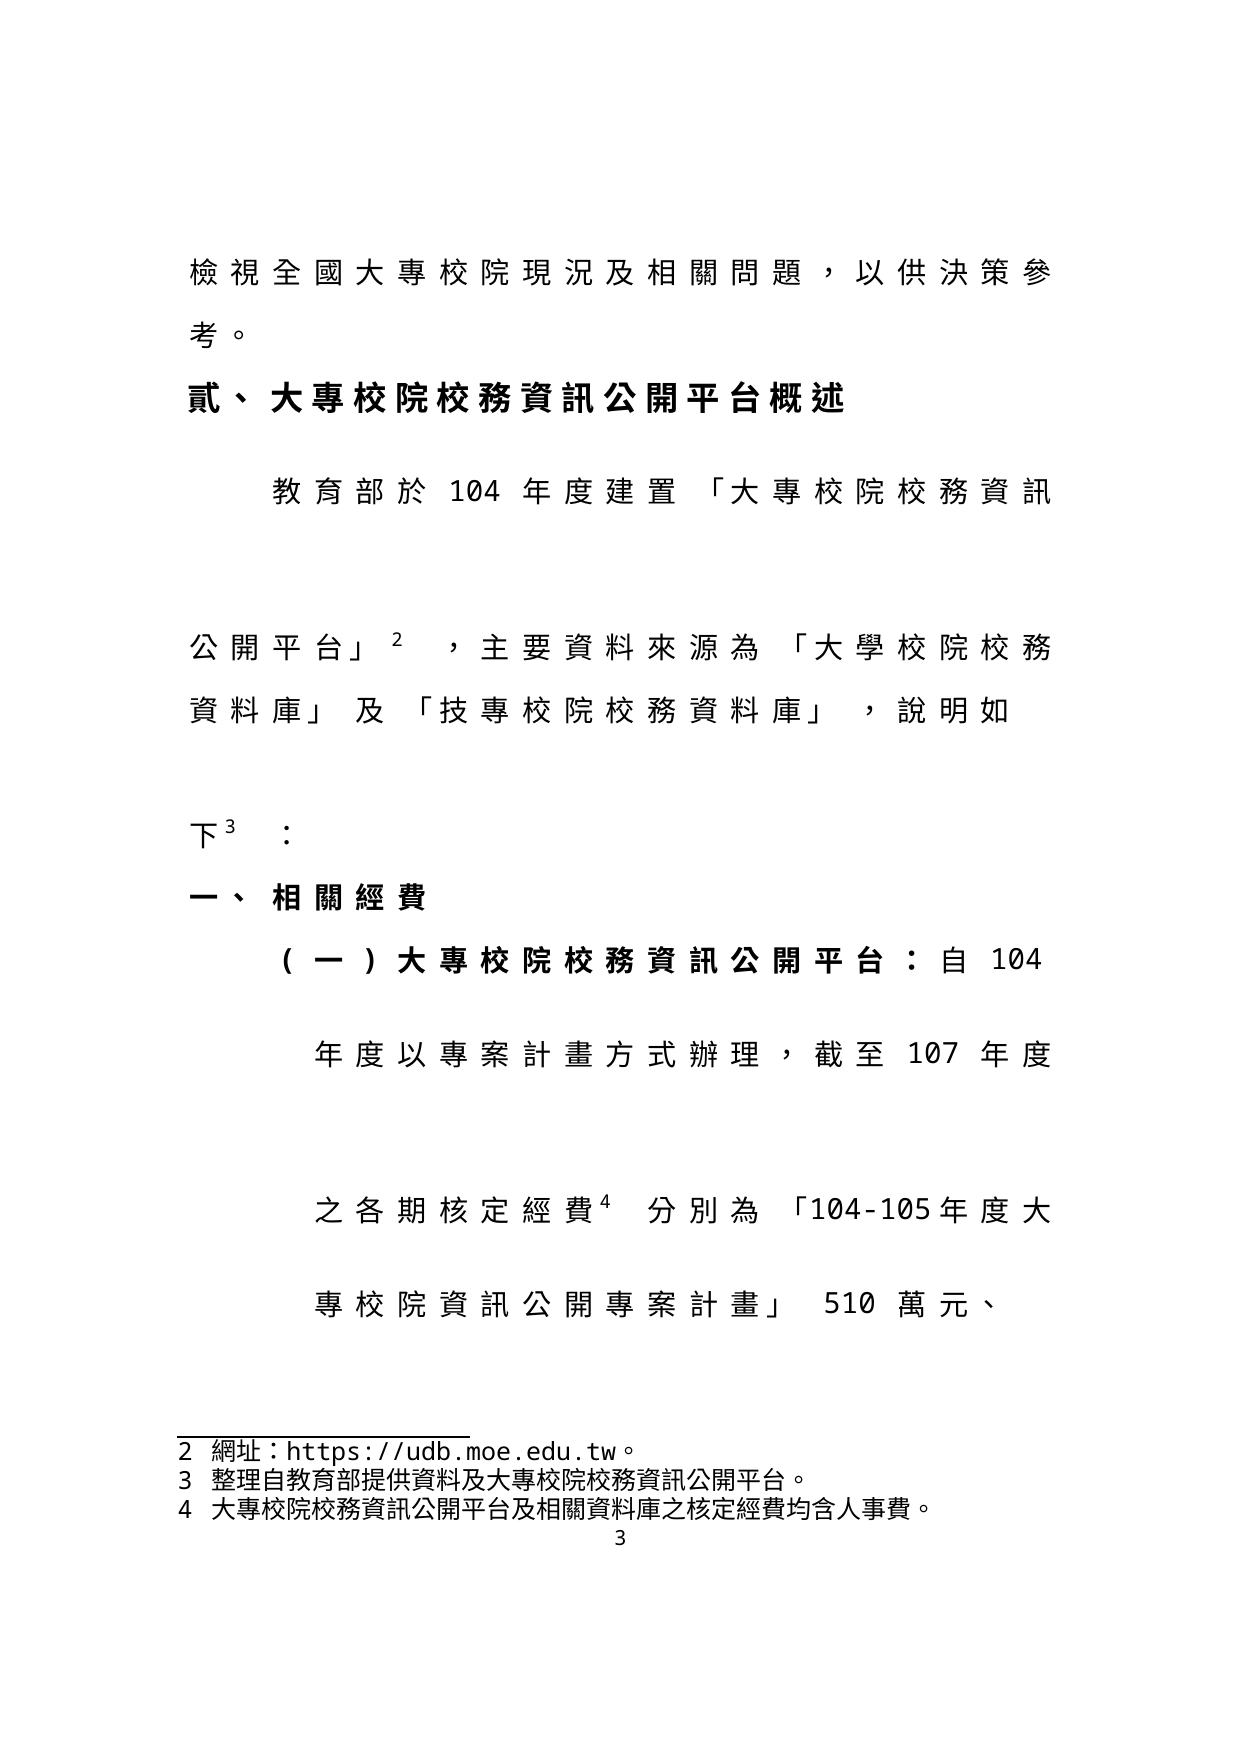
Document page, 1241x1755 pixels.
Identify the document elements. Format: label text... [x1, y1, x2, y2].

text 大專校院校務資訊公開平台及相關資料庫之核定經費均含人事費。 [177, 1496, 1063, 1525]
text 網址：https://udb.moe.edu.tw。 [177, 1437, 1063, 1466]
text 檢視全國大專校院現況及相關問題，以供決策參考。 [183, 229, 1058, 354]
text 貳、大專校院校務資訊公開平台概述 [183, 354, 1058, 417]
text (一)大專校院校務資訊公開平台：自104年度以專案計畫方式辦理，截至107年度之各期核定經費分別為「104-105年度大專校院資訊公開專案計畫」510萬元、 [242, 917, 1058, 1354]
text 一、相關經費 [183, 854, 1058, 917]
text 整理自教育部提供資料及大專校院校務資訊公開平台。 [177, 1466, 1063, 1496]
text 教育部於104年度建置「大專校院校務資訊公開平台」，主要資料來源為「大學校院校務資料庫」及「技專校院校務資料庫」，說明如下： [183, 417, 1058, 854]
